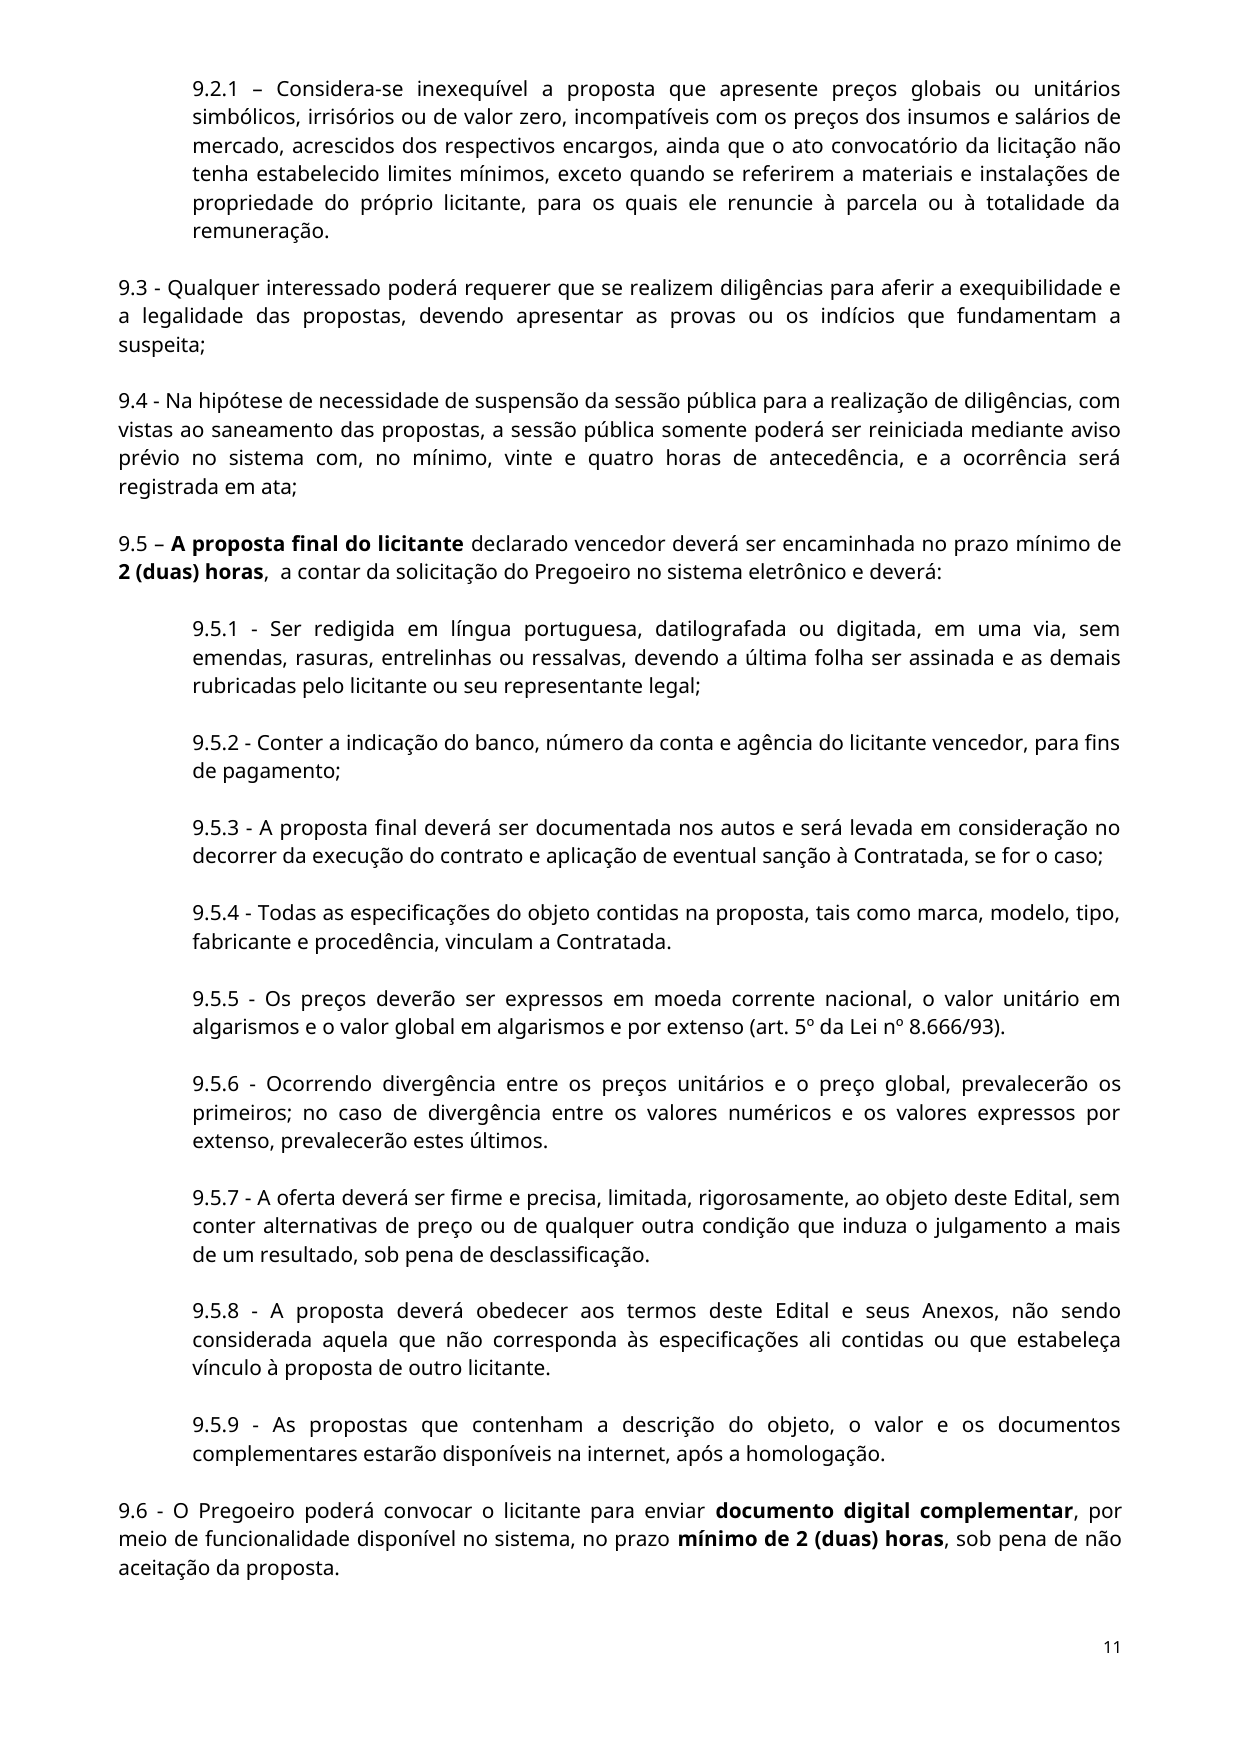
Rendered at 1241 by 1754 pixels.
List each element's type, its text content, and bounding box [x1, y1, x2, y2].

text 9.5.9 - As propostas que contenham a descrição do objeto, o valor e os documentos complementares estarão disponíveis na internet, após a homologação. [192, 1410, 1122, 1467]
text 9.5.4 - Todas as especificações do objeto contidas na proposta, tais como marca, modelo, tipo, fabricante e procedência, vinculam a Contratada. [192, 898, 1122, 955]
text 9.5 – A proposta final do licitante declarado vencedor deverá ser encaminhada no prazo mínimo de 2 (duas) horas, a contar da solicitação do Pregoeiro no sistema eletrônico e deverá: [118, 529, 1122, 586]
text 9.3 - Qualquer interessado poderá requerer que se realizem diligências para aferir a exequibilidade e a legalidade das propostas, devendo apresentar as provas ou os indícios que fundamentam a suspeita; [118, 273, 1122, 358]
text 9.5.5 - Os preços deverão ser expressos em moeda corrente nacional, o valor unitário em algarismos e o valor global em algarismos e por extenso (art. 5º da Lei nº 8.666/93). [192, 984, 1122, 1041]
text 9.5.8 - A proposta deverá obedecer aos termos deste Edital e seus Anexos, não sendo considerada aquela que não corresponda às especificações ali contidas ou que estabeleça vínculo à proposta de outro licitante. [192, 1297, 1122, 1382]
text 9.5.1 - Ser redigida em língua portuguesa, datilografada ou digitada, em uma via, sem emendas, rasuras, entrelinhas ou ressalvas, devendo a última folha ser assinada e as demais rubricadas pelo licitante ou seu representante legal; [192, 614, 1122, 699]
text 9.5.6 - Ocorrendo divergência entre os preços unitários e o preço global, prevalecerão os primeiros; no caso de divergência entre os valores numéricos e os valores expressos por extenso, prevalecerão estes últimos. [192, 1069, 1122, 1154]
text 9.5.7 - A oferta deverá ser firme e precisa, limitada, rigorosamente, ao objeto deste Edital, sem conter alternativas de preço ou de qualquer outra condição que induza o julgamento a mais de um resultado, sob pena de desclassificação. [192, 1183, 1122, 1268]
text 9.4 - Na hipótese de necessidade de suspensão da sessão pública para a realização de diligências, com vistas ao saneamento das propostas, a sessão pública somente poderá ser reiniciada mediante aviso prévio no sistema com, no mínimo, vinte e quatro horas de antecedência, e a ocorrência será registrada em ata; [118, 387, 1122, 500]
text 9.2.1 – Considera-se inexequível a proposta que apresente preços globais ou unitários simbólicos, irrisórios ou de valor zero, incompatíveis com os preços dos insumos e salários de mercado, acrescidos dos respectivos encargos, ainda que o ato convocatório da licitação não tenha estabelecido limites mínimos, exceto quando se referirem a materiais e instalações de propriedade do próprio licitante, para os quais ele renuncie à parcela ou à totalidade da remuneração. [192, 74, 1122, 244]
text 9.6 - O Pregoeiro poderá convocar o licitante para enviar documento digital complementar, por meio de funcionalidade disponível no sistema, no prazo mínimo de 2 (duas) horas, sob pena de não aceitação da proposta. [118, 1496, 1122, 1581]
text 9.5.2 - Conter a indicação do banco, número da conta e agência do licitante vencedor, para fins de pagamento; [192, 728, 1122, 785]
text 9.5.3 - A proposta final deverá ser documentada nos autos e será levada em consideração no decorrer da execução do contrato e aplicação de eventual sanção à Contratada, se for o caso; [192, 813, 1122, 870]
